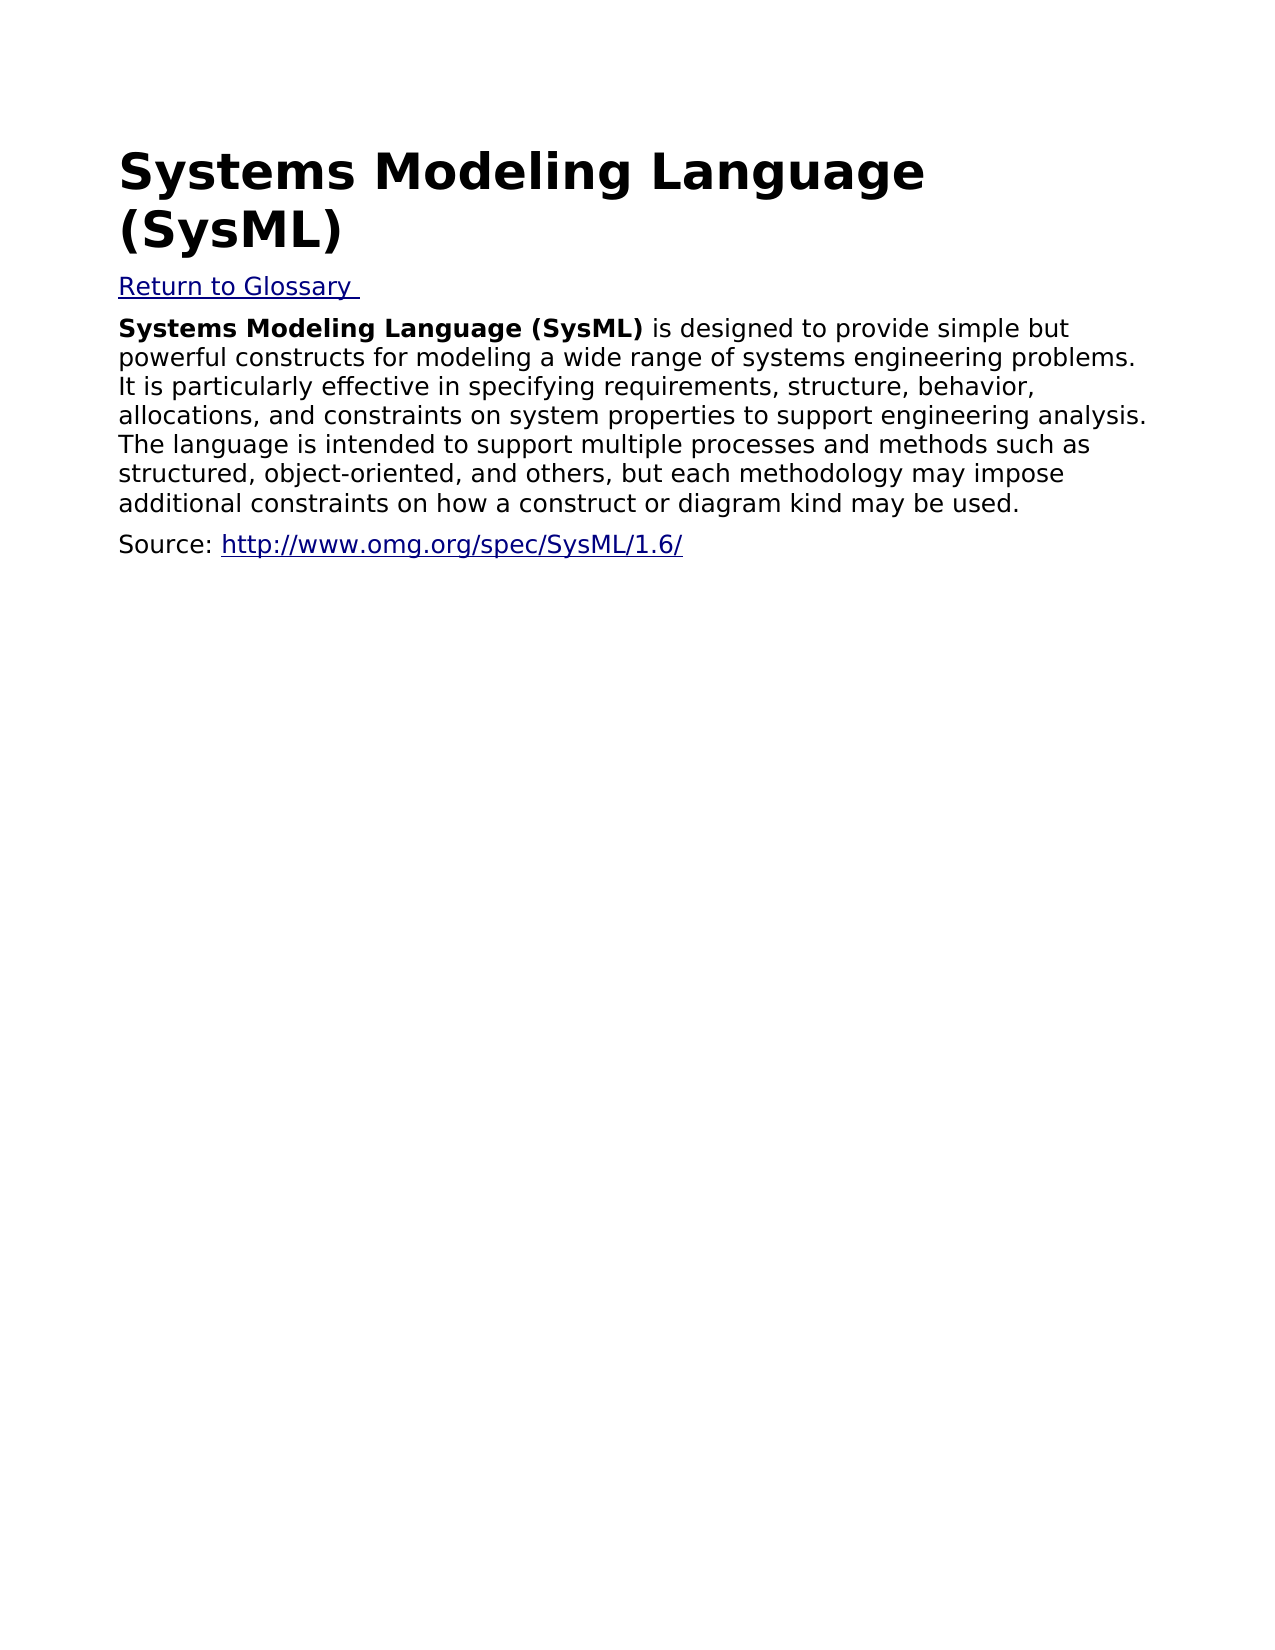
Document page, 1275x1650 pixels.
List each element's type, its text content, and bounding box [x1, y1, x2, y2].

text Systems Modeling Language (SysML) is designed to provide simple but powerful constructs for modeling a wide range of systems engineering problems. It is particularly effective in specifying requirements, structure, behavior, allocations, and constraints on system properties to support engineering analysis. The language is intended to support multiple processes and methods such as structured, object-oriented, and others, but each methodology may impose additional constraints on how a construct or diagram kind may be used. [118, 314, 1157, 518]
text Source: http://www.omg.org/spec/SysML/1.6/ [118, 530, 1157, 559]
subtitle Systems Modeling Language (SysML) [118, 143, 1157, 259]
text Return to Glossary [118, 272, 1157, 301]
